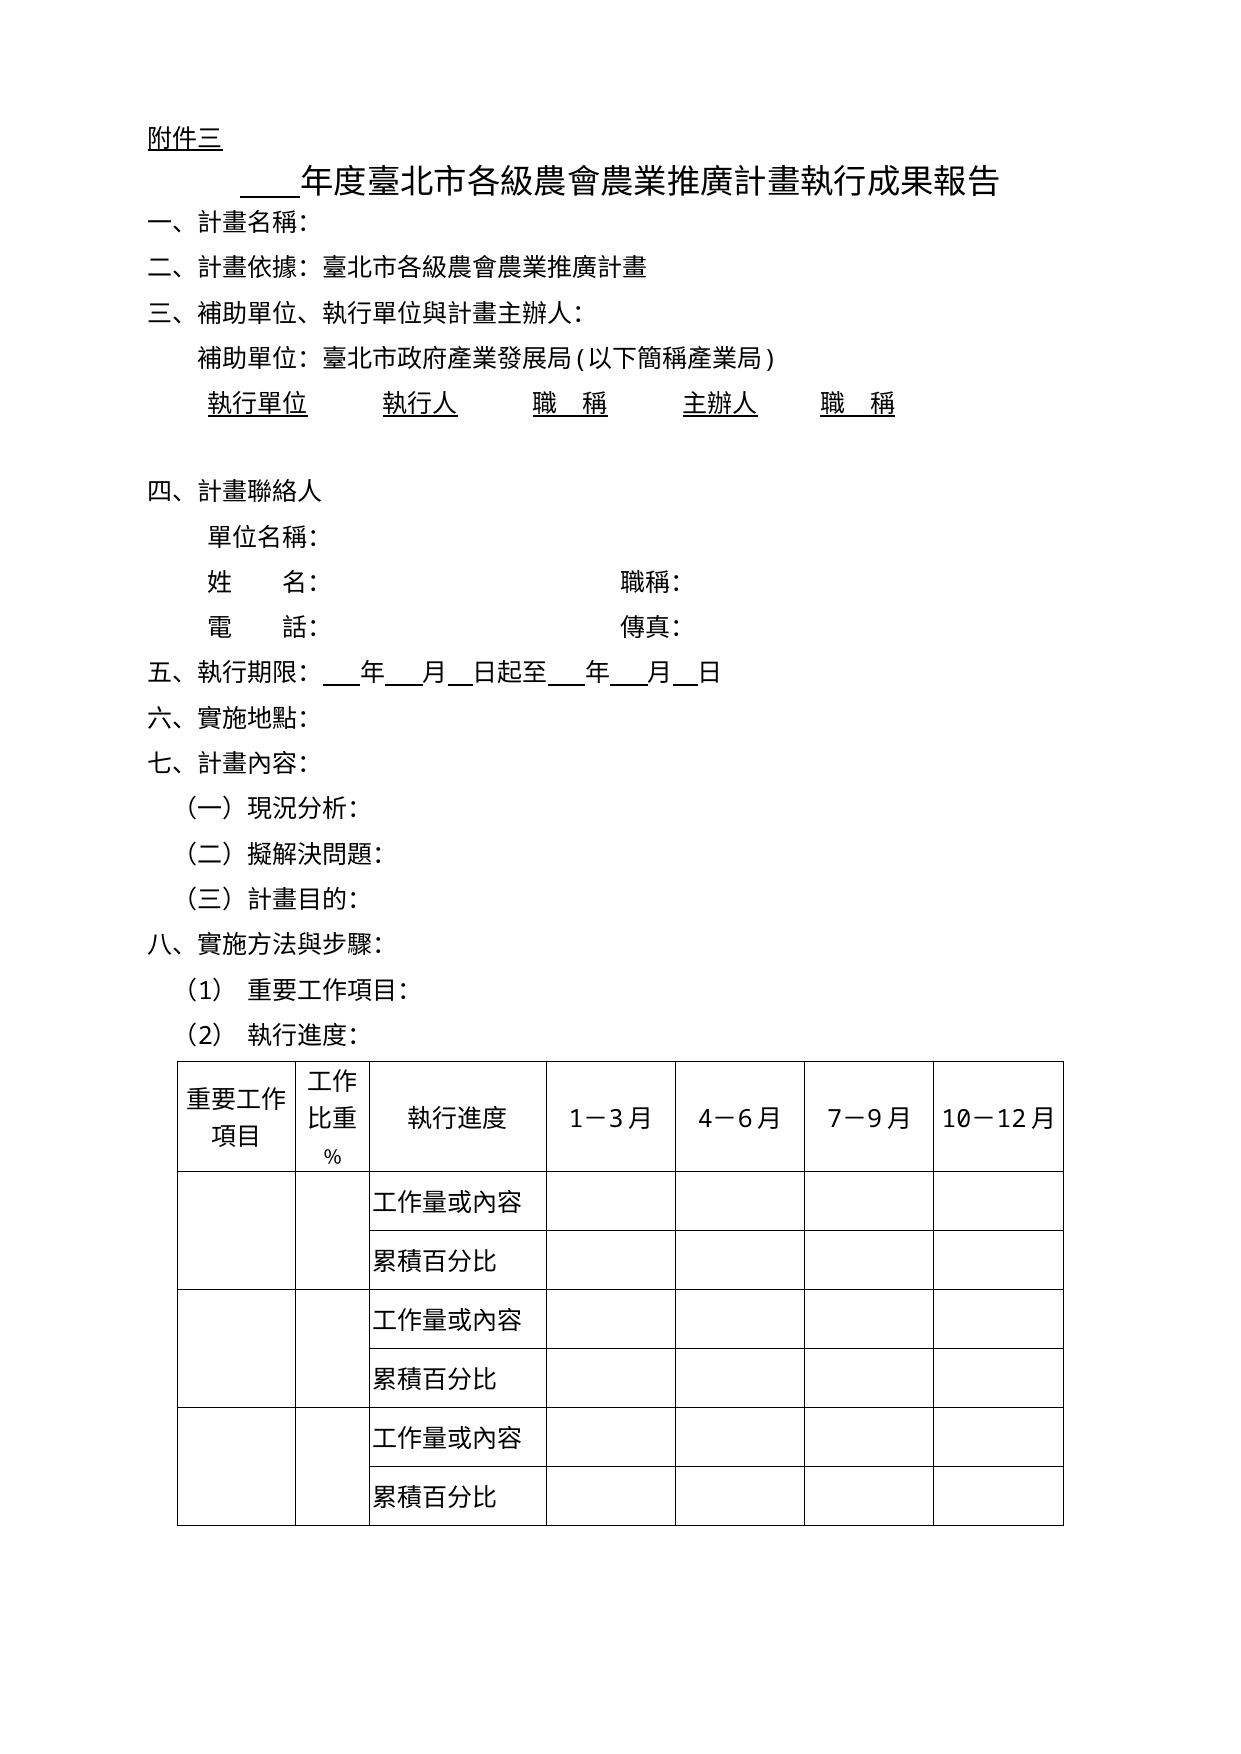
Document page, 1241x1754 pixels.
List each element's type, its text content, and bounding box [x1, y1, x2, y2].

text 年度臺北市各級農會農業推廣計畫執行成果報告 [148, 154, 1092, 203]
table_cell [676, 1231, 804, 1289]
text 六、實施地點： [148, 698, 1092, 734]
table_cell [676, 1290, 804, 1348]
text 補助單位：臺北市政府產業發展局(以下簡稱產業局) [148, 338, 1092, 375]
table_header 執行進度 [370, 1062, 546, 1171]
table_header 7－9月 [805, 1062, 933, 1171]
list 執行進度： [173, 1015, 1092, 1052]
text 三、補助單位、執行單位與計畫主辦人： [148, 293, 1092, 329]
table_cell [178, 1290, 295, 1407]
table_cell [296, 1290, 369, 1407]
table_header 工作 比重 ﹪ [296, 1062, 369, 1171]
text 七、計畫內容： [148, 743, 1092, 780]
table_cell [934, 1408, 1063, 1466]
text 電 話： 傳真： [148, 608, 1092, 644]
table_cell 工作量或內容 [370, 1290, 546, 1348]
text 姓 名： 職稱： [148, 562, 1092, 598]
table_cell [934, 1290, 1063, 1348]
table_cell [296, 1408, 369, 1525]
table_cell [676, 1467, 804, 1525]
text （二）擬解決問題： [148, 834, 1092, 870]
table_cell [934, 1349, 1063, 1407]
text 八、實施方法與步驟： [148, 925, 1092, 961]
table_cell [178, 1408, 295, 1525]
table_cell [547, 1467, 675, 1525]
text 單位名稱： [148, 517, 1092, 553]
table_cell [805, 1408, 933, 1466]
table_cell 累積百分比 [370, 1349, 546, 1407]
table_cell [547, 1172, 675, 1229]
text 五、執行期限： 年 月 日起至 年 月 日 [148, 653, 1092, 689]
table_cell [934, 1172, 1063, 1229]
table_cell [934, 1467, 1063, 1525]
table_header 重要工作 項目 [178, 1062, 295, 1171]
text 執行單位 執行人 職 稱 主辦人 職 稱 [148, 384, 1092, 420]
list 重要工作項目： [173, 970, 1092, 1006]
table_cell [547, 1349, 675, 1407]
table_cell [934, 1231, 1063, 1289]
text 附件三 [148, 118, 1092, 154]
text （一）現況分析： [148, 789, 1092, 825]
table_cell [805, 1290, 933, 1348]
text 一、計畫名稱： [148, 203, 1092, 239]
table_cell 工作量或內容 [370, 1172, 546, 1229]
table_cell [676, 1349, 804, 1407]
text 四、計畫聯絡人 [148, 472, 1092, 508]
table_cell [296, 1172, 369, 1289]
table_cell [547, 1290, 675, 1348]
table_header 10－12月 [934, 1062, 1063, 1171]
table_cell [805, 1467, 933, 1525]
table_cell [547, 1231, 675, 1289]
text （三）計畫目的： [148, 879, 1092, 916]
table_cell [676, 1172, 804, 1229]
table_cell [178, 1172, 295, 1289]
table_cell 累積百分比 [370, 1467, 546, 1525]
table_cell [805, 1349, 933, 1407]
table_cell [676, 1408, 804, 1466]
table_cell 累積百分比 [370, 1231, 546, 1289]
table_cell [805, 1231, 933, 1289]
table_cell 工作量或內容 [370, 1408, 546, 1466]
text 二、計畫依據：臺北市各級農會農業推廣計畫 [148, 248, 1092, 284]
table_header 1－3月 [547, 1062, 675, 1171]
table_cell [547, 1408, 675, 1466]
table_cell [805, 1172, 933, 1229]
table_header 4－6月 [676, 1062, 804, 1171]
